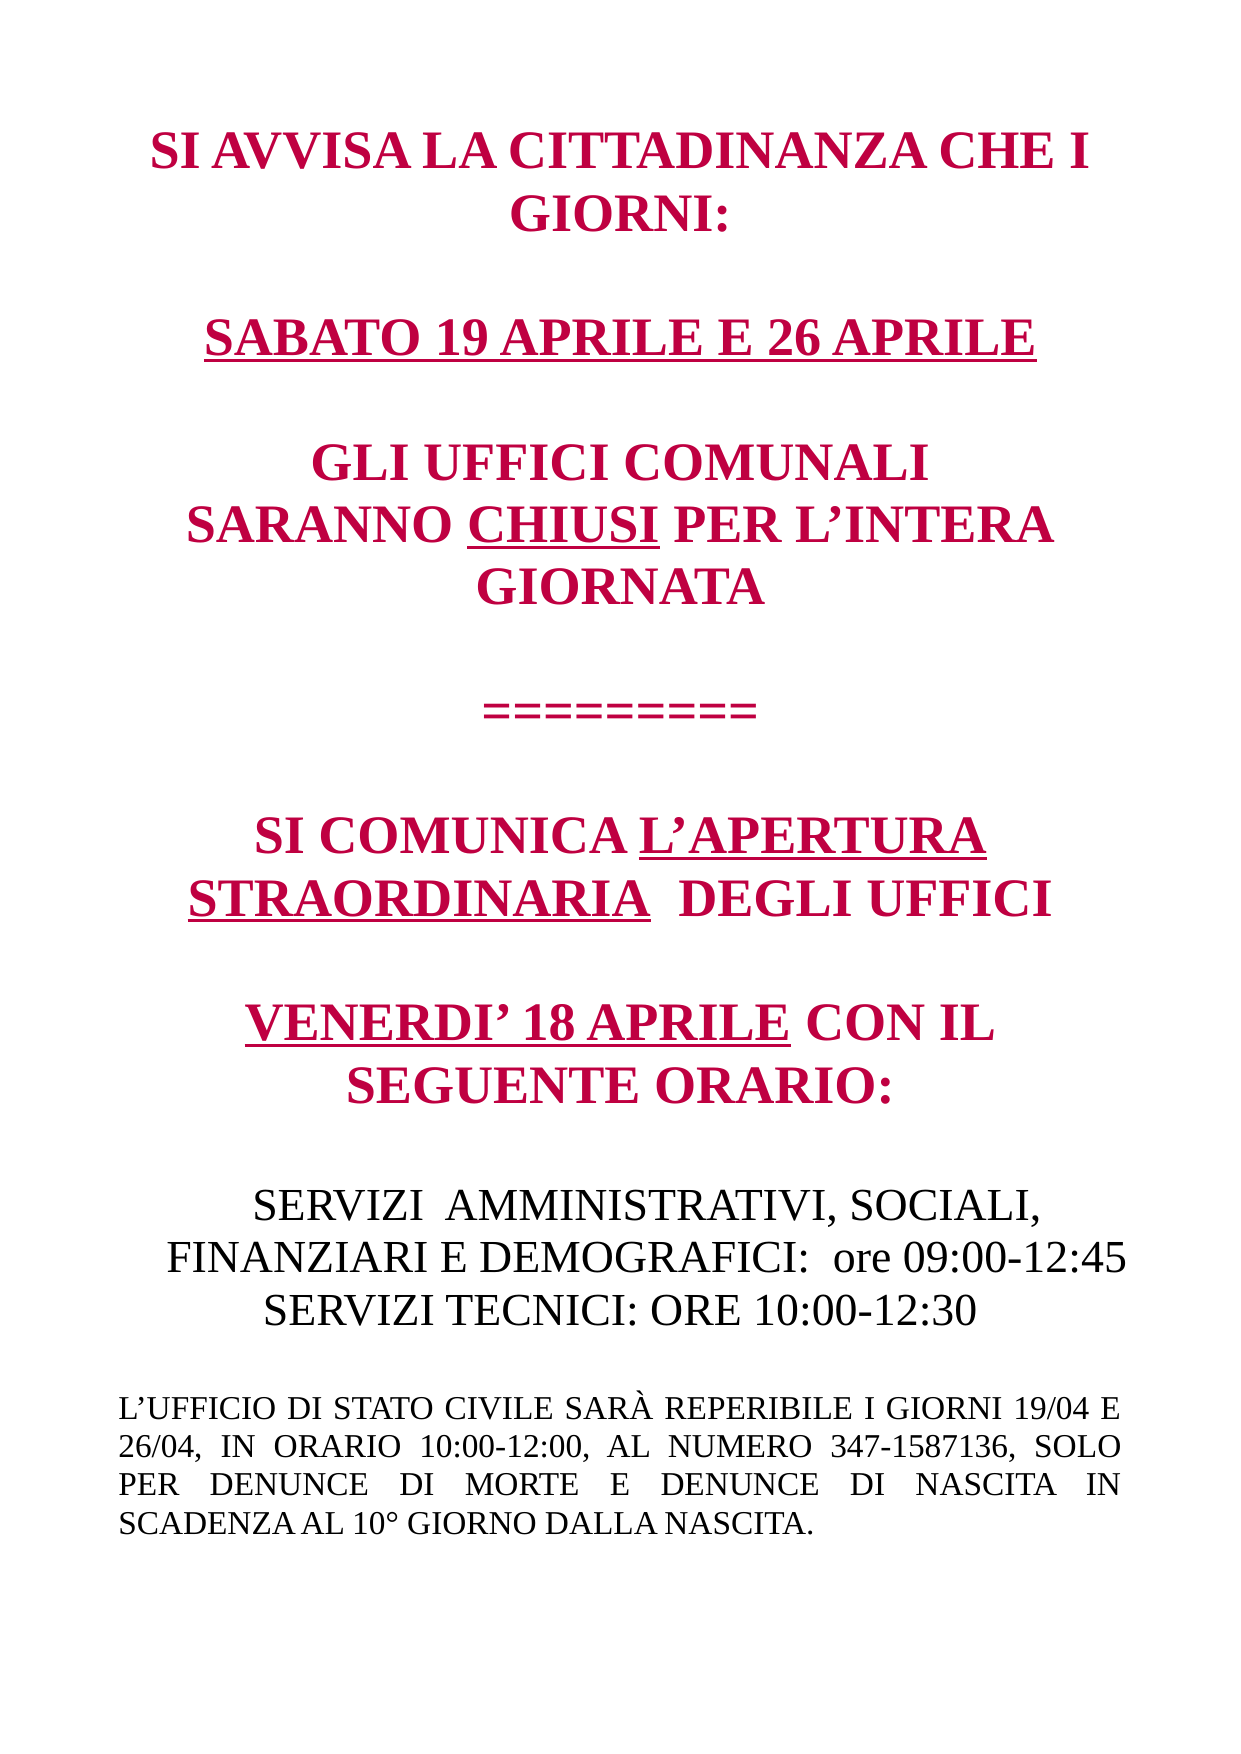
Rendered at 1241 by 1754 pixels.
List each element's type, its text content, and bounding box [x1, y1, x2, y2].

text SI COMUNICA L’APERTURA STRAORDINARIA DEGLI UFFICI [118, 803, 1122, 928]
text SARANNO CHIUSI PER L’INTERA GIORNATA [118, 492, 1122, 616]
text SABATO 19 APRILE E 26 APRILE [118, 305, 1122, 367]
text ========= [118, 679, 1122, 741]
text L’UFFICIO DI STATO CIVILE SARÀ REPERIBILE I GIORNI 19/04 E 26/04, IN ORARIO 10:00-12:00, AL NUMERO 347-1587136, SOLO PER DENUNCE DI MORTE E DENUNCE DI NASCITA IN SCADENZA AL 10° GIORNO DALLA NASCITA. [118, 1388, 1122, 1541]
text SI AVVISA LA CITTADINANZA CHE I GIORNI: [118, 118, 1122, 243]
text SERVIZI TECNICI: ORE 10:00-12:30 [118, 1282, 1122, 1335]
text GLI UFFICI COMUNALI [118, 429, 1122, 492]
text SERVIZI AMMINISTRATIVI, SOCIALI, FINANZIARI E DEMOGRAFICI: ore 09:00-12:45 [118, 1177, 1175, 1282]
text VENERDI’ 18 APRILE CON IL SEGUENTE ORARIO: [118, 990, 1122, 1115]
